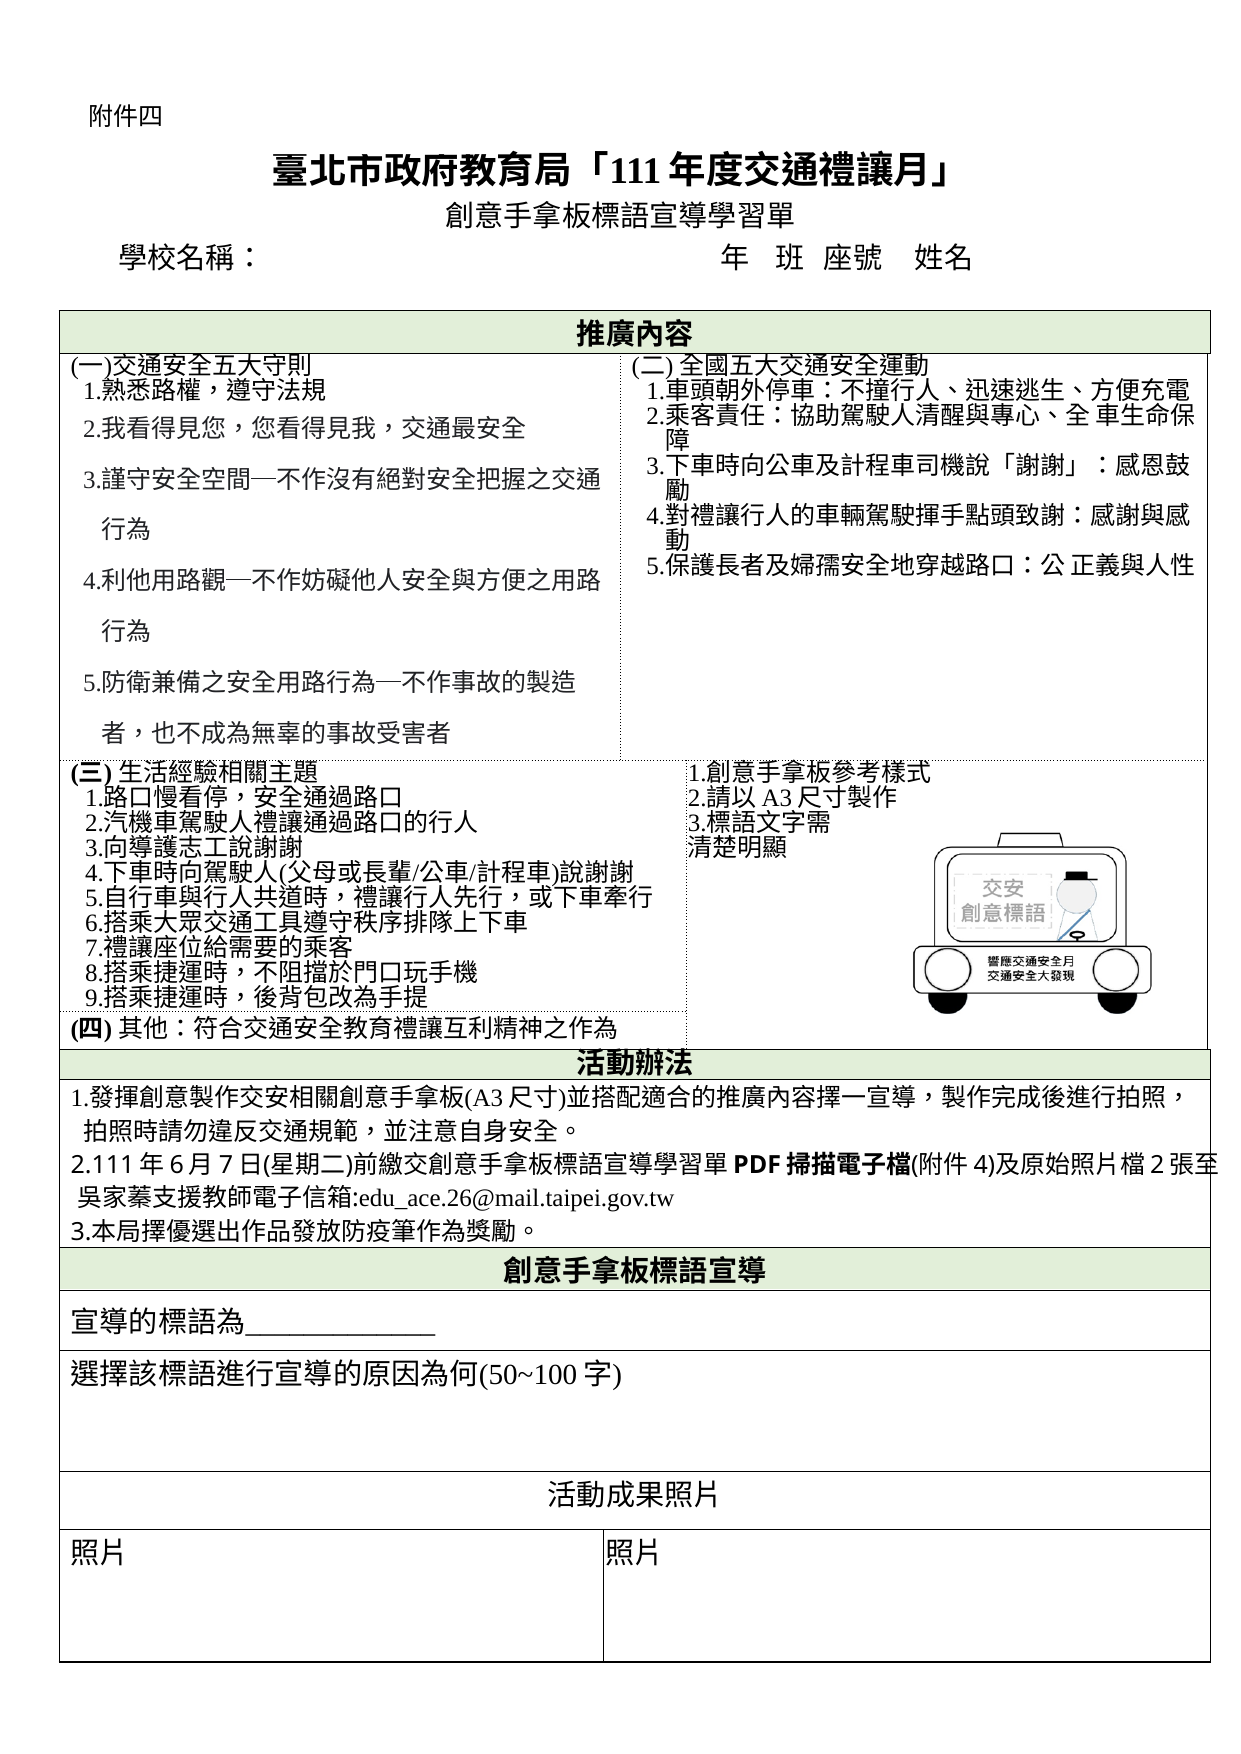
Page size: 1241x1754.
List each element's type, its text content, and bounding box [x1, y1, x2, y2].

table_cell (一)交通安全五大守則 1.熟悉路權，遵守法規 2.我看得見您，您看得見我，交通最安全 3.謹守安全空間─不作沒有絕對安全把握之交通 行為 4.利他用路觀─不作妨礙他人安全與方便之用路 行為 5.防衛兼備之安全用路行為─不作事故的製造 者，也不成為無辜的事故受害者 [60, 354, 620, 760]
table_cell 選擇該標語進行宣導的原因為何(50~100字) [60, 1351, 1210, 1471]
text 創意手拿板標語宣導學習單 [118, 193, 1122, 235]
table_cell 活動成果照片 [60, 1472, 1210, 1529]
table_cell 照片 [604, 1530, 1210, 1661]
table_cell 1.創意手拿板參考樣式 2.請以A3尺寸製作 3.標語文字需 清楚明顯 [687, 760, 1207, 1049]
table_cell 活動辦法 [60, 1050, 1210, 1079]
text 附件四 [88, 96, 483, 132]
table_cell 宣導的標語為_____________ [60, 1291, 1210, 1350]
table_header 推廣內容 [60, 311, 1210, 353]
table_cell 照片 [60, 1530, 603, 1661]
text 臺北市政府教育局「111年度交通禮讓月」 [118, 141, 1122, 193]
table_cell (二) 全國五大交通安全運動 1.車頭朝外停車：不撞行人、迅速逃生、方便充電 2.乘客責任：協助駕駛人清醒與專心、全 車生命保 障 3.下車時向公車及計程車司機說「謝謝」：感恩鼓 勵 4.對禮讓行人的車輛駕駛揮手點頭致謝：感謝與感 動 5.保護長者及婦孺安全地穿越路口：公 正義與人性 [620, 354, 1207, 760]
table_cell 1.發揮創意製作交安相關創意手拿板(A3尺寸)並搭配適合的推廣內容擇一宣導，製作完成後進行拍照， 拍照時請勿違反交通規範，並注意自身安全。 2.111年6月7日(星期二)前繳交創意手拿板標語宣導學習單PDF掃描電子檔(附件4)及原始照片檔2張至 吳家蓁支援教師電子信箱:edu_ace.26@mail.taipei.gov.tw 3.本局擇優選出作品發放防疫筆作為獎勵。 [60, 1080, 1210, 1247]
table_cell 創意手拿板標語宣導 [60, 1248, 1210, 1289]
text 學校名稱： 年 班 座號 姓名 [118, 235, 1122, 277]
table_cell (四) 其他：符合交通安全教育禮讓互利精神之作為 [60, 1011, 687, 1049]
picture [878, 829, 1182, 1022]
table_cell (三) 生活經驗相關主題 1.路口慢看停，安全通過路口 2.汽機車駕駛人禮讓通過路口的行人 3.向導護志工說謝謝 4.下車時向駕駛人(父母或長輩/公車/計程車)說謝謝 5.自行車與行人共道時，禮讓行人先行，或下車牽行 6.搭乘大眾交通工具遵守秩序排隊上下車 7.禮讓座位給需要的乘客 8.搭乘捷運時，不阻擋於門口玩手機 9.搭乘捷運時，後背包改為手提 [60, 760, 687, 1011]
